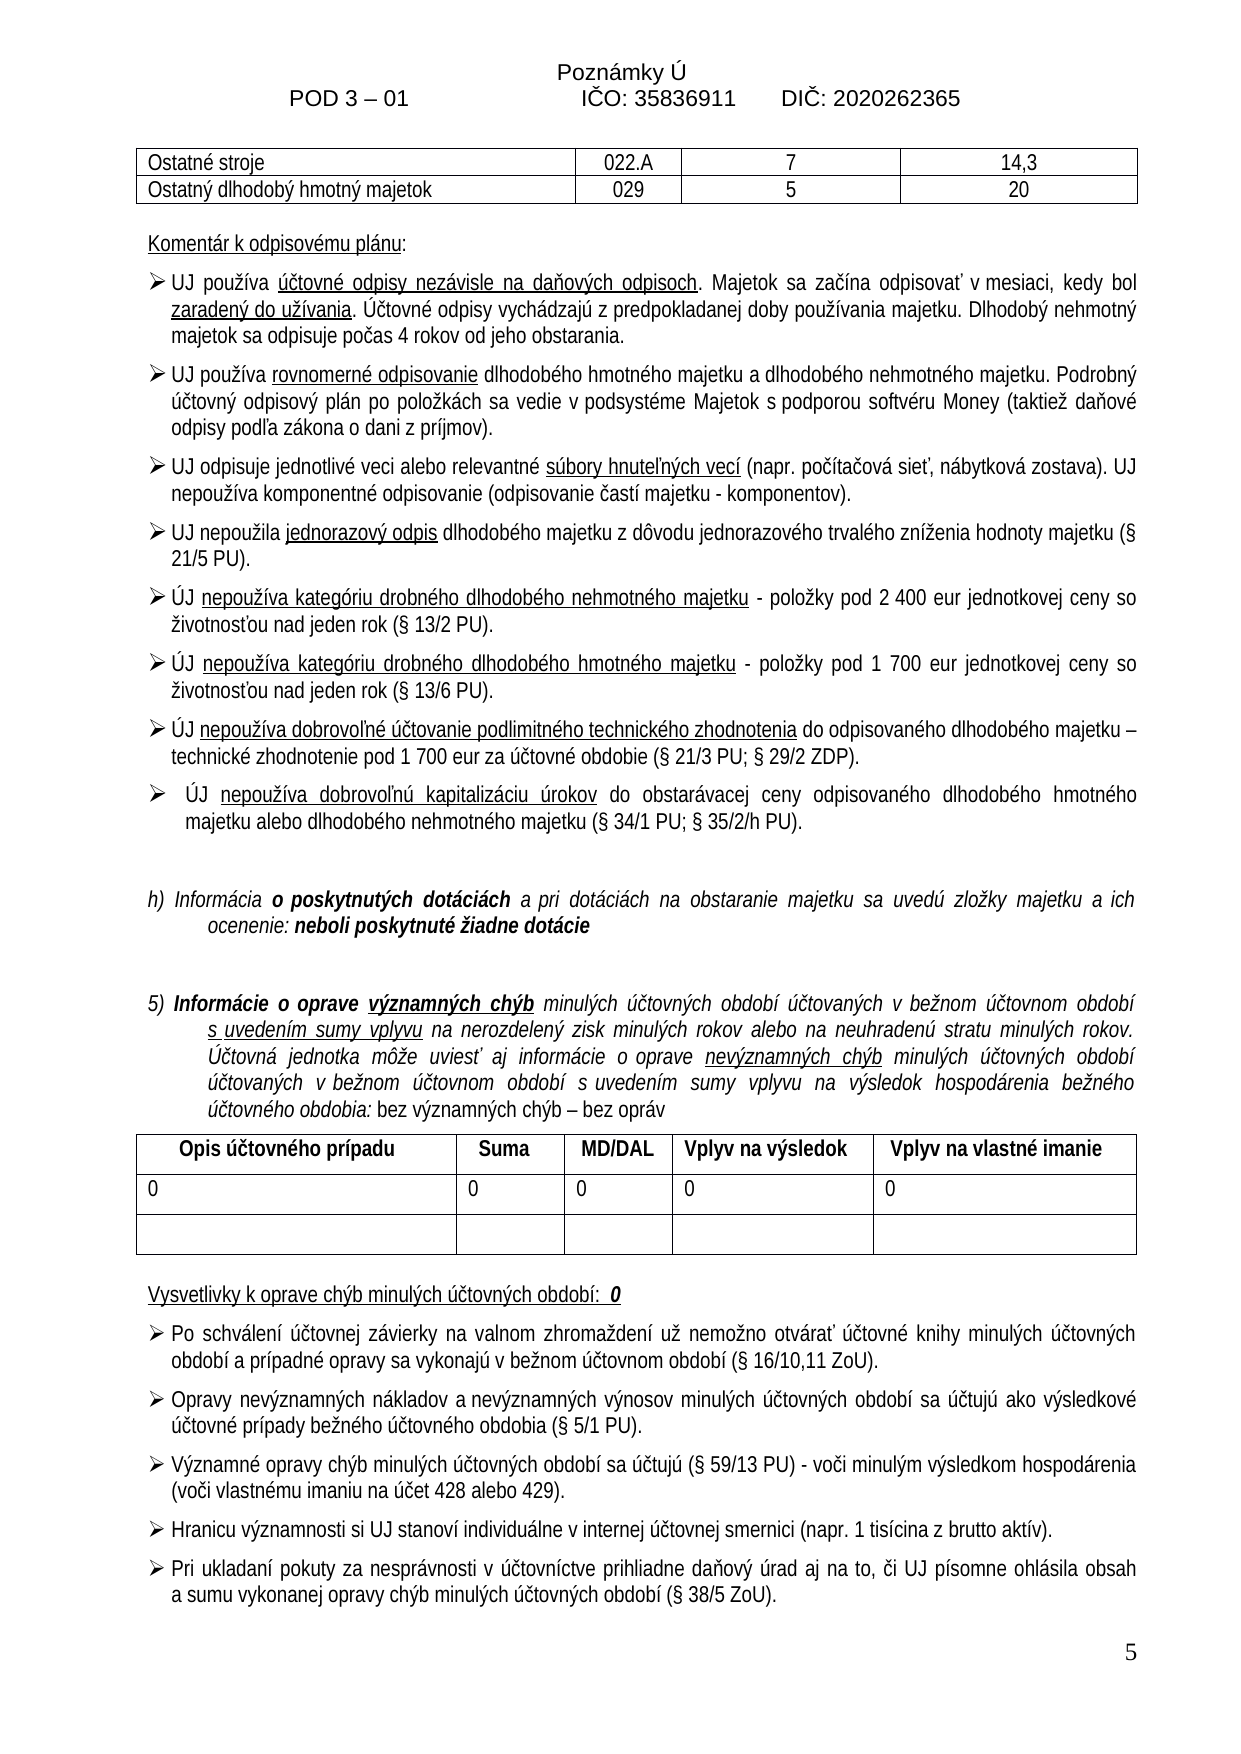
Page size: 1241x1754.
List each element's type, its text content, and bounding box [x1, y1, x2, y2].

text Vysvetlivky k oprave chýb minulých účtovných období: 0 [148, 1281, 1137, 1308]
table_header Suma [457, 1135, 564, 1174]
table_header MD/DAL [565, 1135, 672, 1174]
table_cell [565, 1215, 672, 1254]
table_header Vplyv na výsledok [673, 1135, 873, 1174]
list Pri ukladaní pokuty za nesprávnosti v účtovníctve prihliadne daňový úrad aj na to, či UJ písomne ohlásila obsah a sumu vykonanej opravy chýb minulých účtovných období (§ 38/5 ZoU). [148, 1555, 1137, 1607]
table_cell [137, 1215, 456, 1254]
table_cell 7 [682, 149, 900, 175]
table_cell 0 [565, 1175, 672, 1214]
table_cell 022.A [576, 149, 681, 175]
table_cell 029 [576, 176, 681, 202]
list Po schválení účtovnej závierky na valnom zhromaždení už nemožno otvárať účtovné knihy minulých účtovných období a prípadné opravy sa vykonajú v bežnom účtovnom období (§ 16/10,11 ZoU). [148, 1320, 1137, 1373]
table_header Vplyv na vlastné imanie [874, 1135, 1136, 1174]
table_cell 0 [874, 1175, 1136, 1214]
table_cell 0 [137, 1175, 456, 1214]
list Významné opravy chýb minulých účtovných období sa účtujú (§ 59/13 PU) - voči minulým výsledkom hospodárenia (voči vlastnému imaniu na účet 428 alebo 429). [148, 1451, 1137, 1503]
table_cell Ostatné stroje [137, 149, 575, 175]
table_cell 20 [901, 176, 1137, 202]
table_cell 0 [673, 1175, 873, 1214]
list UJ nepoužila jednorazový odpis dlhodobého majetku z dôvodu jednorazového trvalého zníženia hodnoty majetku (§ 21/5 PU). [148, 518, 1137, 572]
subtitle h) Informácia o poskytnutých dotáciách a pri dotáciách na obstaranie majetku sa uvedú zložky majetku a ich ocenenie: neboli poskytnuté žiadne dotácie [148, 886, 1137, 939]
text Komentár k odpisovému plánu: [148, 230, 1137, 256]
list ÚJ nepoužíva kategóriu drobného dlhodobého hmotného majetku - položky pod 1 700 eur jednotkovej ceny so životnosťou nad jeden rok (§ 13/6 PU). [148, 650, 1137, 703]
subtitle 5) Informácie o oprave významných chýb minulých účtovných období účtovaných v bežnom účtovnom období s uvedením sumy vplyvu na nerozdelený zisk minulých rokov alebo na neuhradenú stratu minulých rokov. Účtovná jednotka môže uviesť aj informácie o oprave nevýznamných chýb minulých účtovných období účtovaných v bežnom účtovnom období s uvedením sumy vplyvu na výsledok hospodárenia bežného účtovného obdobia: bez významných chýb – bez opráv [148, 990, 1137, 1122]
list UJ používa rovnomerné odpisovanie dlhodobého hmotného majetku a dlhodobého nehmotného majetku. Podrobný účtovný odpisový plán po položkách sa vedie v podsystéme Majetok s podporou softvéru Money (taktiež daňové odpisy podľa zákona o dani z príjmov). [148, 361, 1137, 440]
list UJ používa účtovné odpisy nezávisle na daňových odpisoch. Majetok sa začína odpisovať v mesiaci, kedy bol zaradený do užívania. Účtovné odpisy vychádzajú z predpokladanej doby používania majetku. Dlhodobý nehmotný majetok sa odpisuje počas 4 rokov od jeho obstarania. [148, 269, 1137, 348]
list UJ odpisuje jednotlivé veci alebo relevantné súbory hnuteľných vecí (napr. počítačová sieť, nábytková zostava). UJ nepoužíva komponentné odpisovanie (odpisovanie častí majetku - komponentov). [148, 453, 1137, 506]
table_cell 0 [457, 1175, 564, 1214]
table_cell 14,3 [901, 149, 1137, 175]
list Opravy nevýznamných nákladov a nevýznamných výnosov minulých účtovných období sa účtujú ako výsledkové účtovné prípady bežného účtovného obdobia (§ 5/1 PU). [148, 1386, 1137, 1438]
table_cell 5 [682, 176, 900, 202]
list ÚJ nepoužíva dobrovoľné účtovanie podlimitného technického zhodnotenia do odpisovaného dlhodobého majetku – technické zhodnotenie pod 1 700 eur za účtovné obdobie (§ 21/3 PU; § 29/2 ZDP). [148, 716, 1137, 769]
list ÚJ nepoužíva dobrovoľnú kapitalizáciu úrokov do obstarávacej ceny odpisovaného dlhodobého hmotného majetku alebo dlhodobého nehmotného majetku (§ 34/1 PU; § 35/2/h PU). [148, 781, 1137, 835]
table_cell Ostatný dlhodobý hmotný majetok [137, 176, 575, 202]
table_header Opis účtovného prípadu [137, 1135, 456, 1174]
list Hranicu významnosti si UJ stanoví individuálne v internej účtovnej smernici (napr. 1 tisícina z brutto aktív). [148, 1516, 1137, 1542]
table_cell [457, 1215, 564, 1254]
table_cell [874, 1215, 1136, 1254]
table_cell [673, 1215, 873, 1254]
list ÚJ nepoužíva kategóriu drobného dlhodobého nehmotného majetku - položky pod 2 400 eur jednotkovej ceny so životnosťou nad jeden rok (§ 13/2 PU). [148, 584, 1137, 637]
